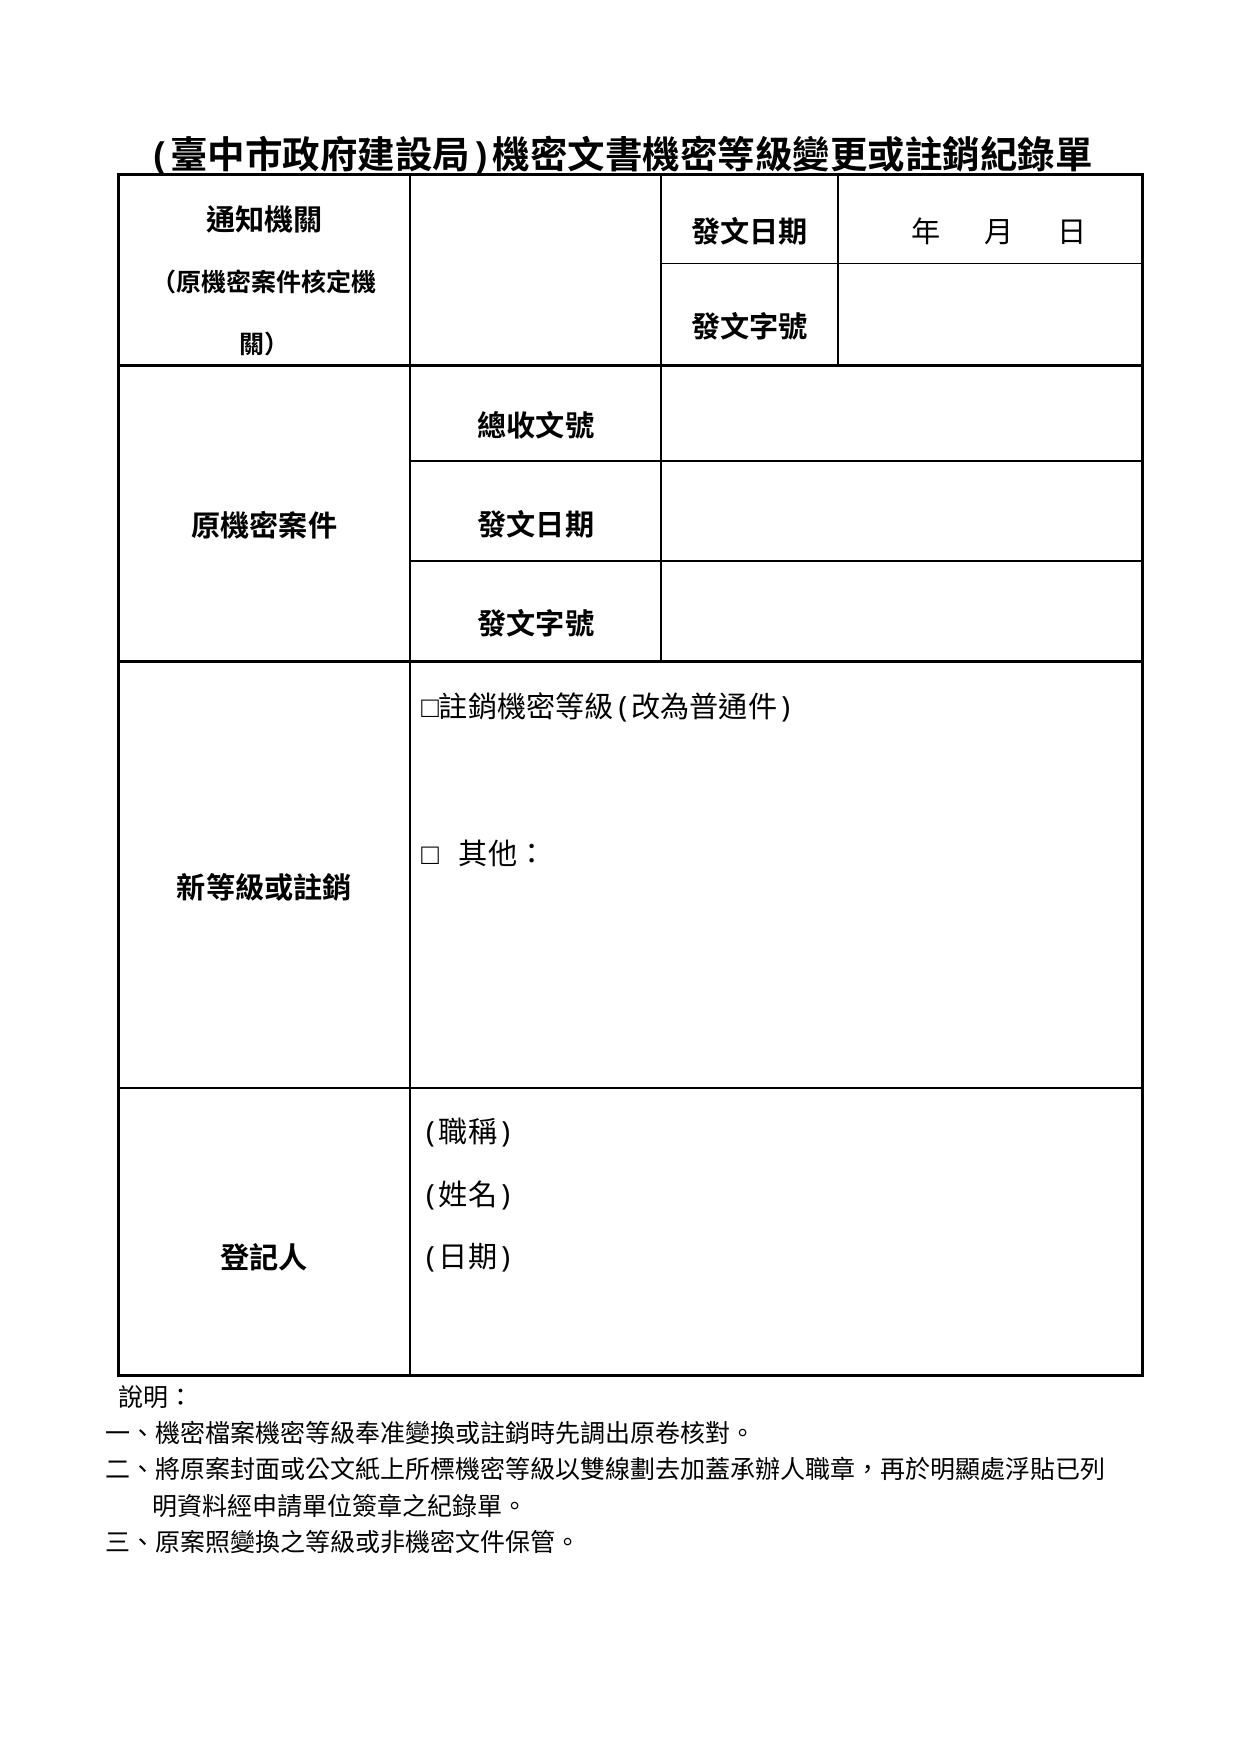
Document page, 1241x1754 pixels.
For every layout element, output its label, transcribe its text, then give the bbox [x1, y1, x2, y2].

table_cell 發文字號 [662, 264, 837, 364]
table_cell (職稱) (姓名) (日期) [411, 1089, 1141, 1374]
table_cell 總收文號 [411, 367, 660, 460]
text 說明： [118, 1377, 1122, 1413]
text 三、原案照變換之等級或非機密文件保管。 [106, 1522, 1122, 1558]
text 一、機密檔案機密等級奉准變換或註銷時先調出原卷核對。 [106, 1413, 1122, 1450]
table_cell [662, 462, 1141, 560]
table_cell [839, 264, 1141, 364]
table_cell □註銷機密等級(改為普通件) 其他： [411, 663, 1141, 1087]
text (臺中市政府建設局)機密文書機密等級變更或註銷紀錄單 [118, 111, 1122, 173]
table_cell 登記人 [120, 1089, 409, 1374]
table_header 發文日期 [662, 176, 837, 263]
table_cell 新等級或註銷 [120, 663, 409, 1087]
table_cell [662, 562, 1141, 660]
table_cell 發文日期 [411, 462, 660, 560]
text 二、將原案封面或公文紙上所標機密等級以雙線劃去加蓋承辦人職章，再於明顯處浮貼已列明資料經申請單位簽章之紀錄單。 [106, 1450, 1122, 1522]
table_cell 原機密案件 [120, 367, 409, 660]
table_cell 發文字號 [411, 562, 660, 660]
table_header 通知機關 （原機密案件核定機關） [120, 176, 409, 364]
table_header [411, 176, 660, 364]
table_cell [662, 367, 1141, 460]
table_header 年 月 日 [839, 176, 1141, 263]
